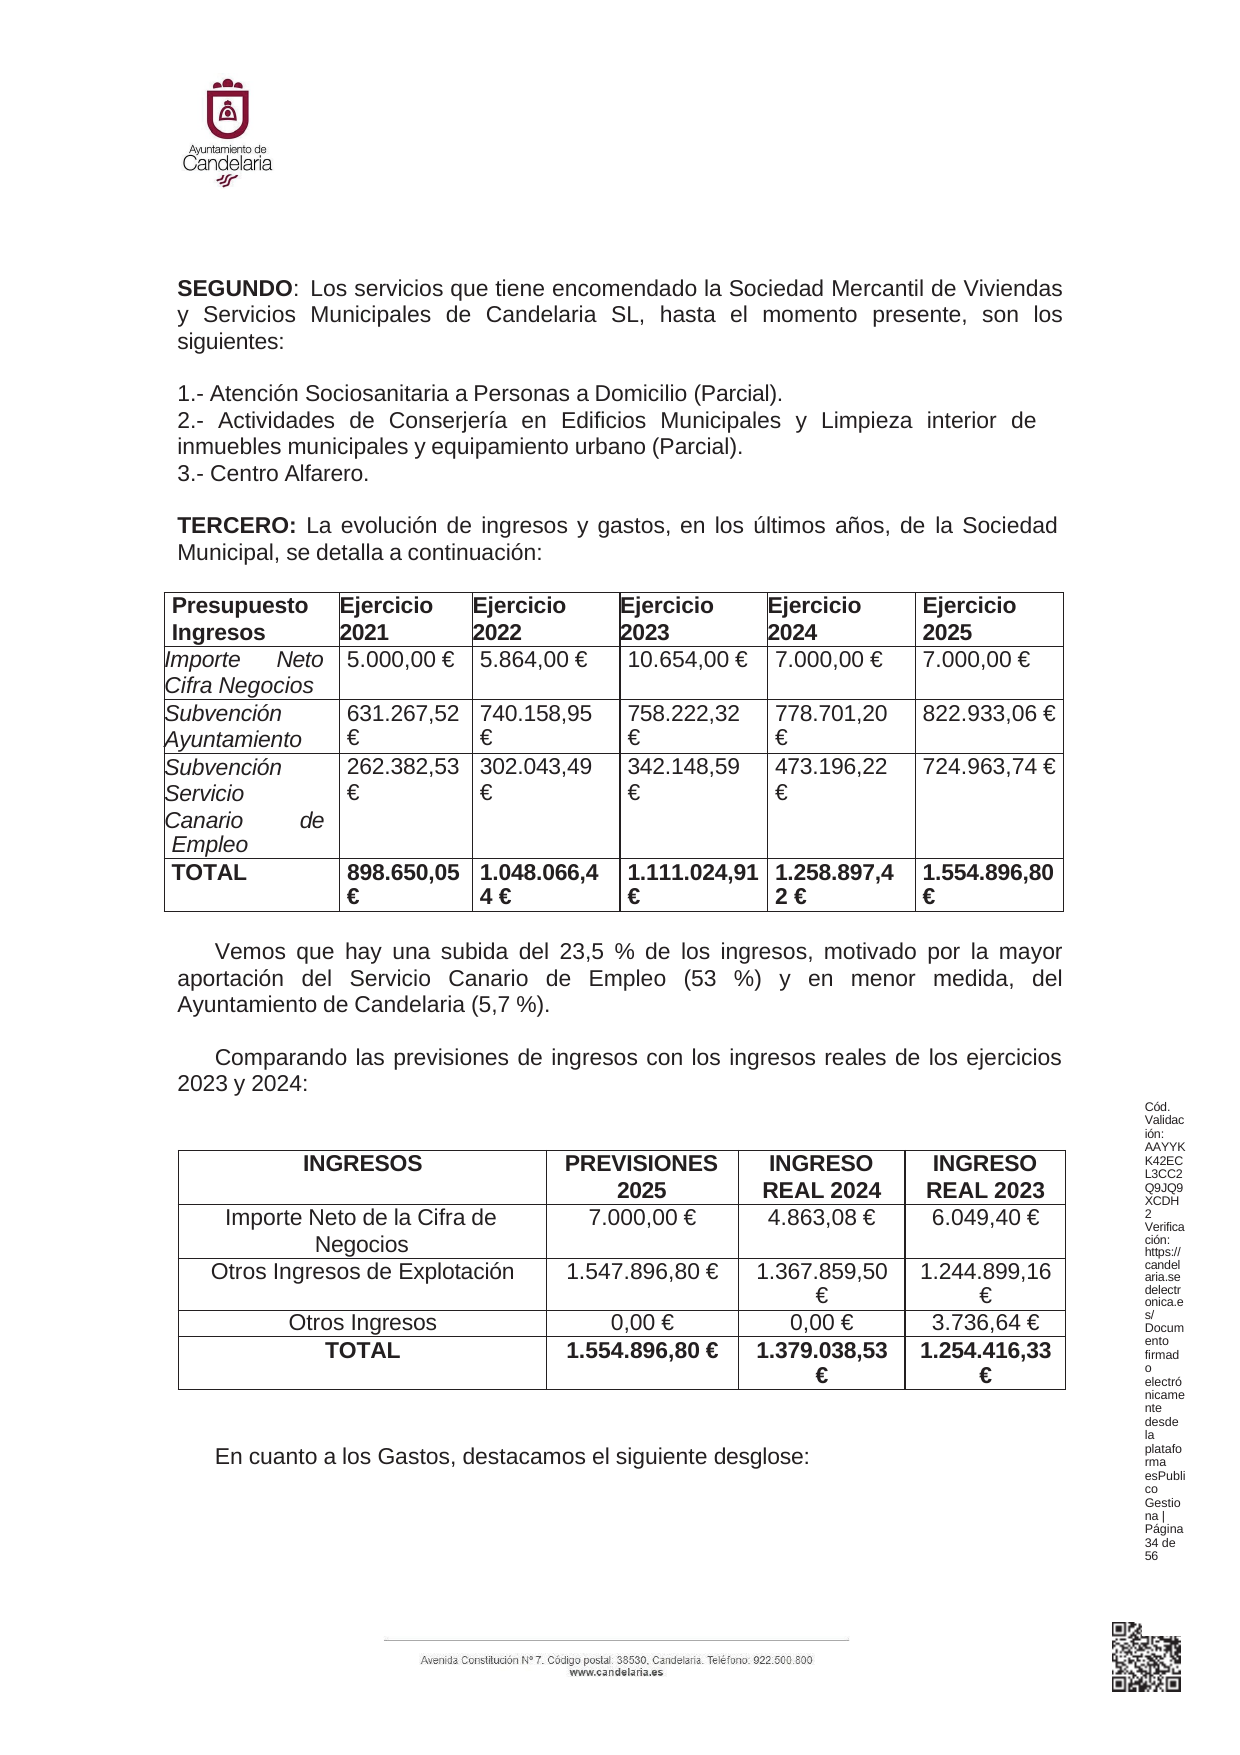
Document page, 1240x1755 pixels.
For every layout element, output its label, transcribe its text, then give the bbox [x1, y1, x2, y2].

table_header INGRESO REAL 2023 [906, 1151, 1065, 1204]
text En cuanto a los Gastos, destacamos el siguiente desglose: [214, 1099, 1186, 1636]
table_cell 0,00 € [547, 1311, 738, 1336]
table_header INGRESO REAL 2024 [739, 1151, 904, 1204]
text Documento firmado electrónicamente desde la plataforma esPublico Gestiona | Página 34 de 56 [1144, 1322, 1186, 1563]
table_cell Subvención Ayuntamiento [165, 700, 339, 753]
table_cell Importe Neto de la Cifra de Negocios [179, 1205, 546, 1258]
table_cell 5.000,00 € [340, 647, 472, 699]
table_header INGRESOS [179, 1151, 546, 1204]
table_cell Subvención Servicio Canario de Empleo [165, 754, 339, 858]
table_cell 0,00 € [739, 1311, 904, 1336]
table_cell 1.111.024,91 € [621, 859, 767, 911]
table_cell 7.000,00 € [916, 647, 1063, 699]
table_cell 4.863,08 € [739, 1205, 904, 1258]
table_cell 1.048.066,4 4 € [473, 859, 619, 911]
text Cód. Validación: AAYYKK42ECL3CC2Q9JQ9XCDH2 [1144, 1101, 1186, 1222]
table_header Ejercicio 2023 [621, 593, 767, 646]
table_cell 1.254.416,33 € [906, 1337, 1065, 1389]
table_cell 1.367.859,50 € [739, 1259, 904, 1310]
table_cell 1.554.896,80 € [547, 1337, 738, 1389]
table_cell Otros Ingresos [179, 1311, 546, 1336]
table_cell 631.267,52 € [340, 700, 472, 753]
table_cell 6.049,40 € [906, 1205, 1065, 1258]
table_cell 1.547.896,80 € [547, 1259, 738, 1310]
table_cell 758.222,32 € [621, 700, 767, 753]
table_cell 7.000,00 € [768, 647, 915, 699]
text Comparando las previsiones de ingresos con los ingresos reales de los ejercicios 2023 y 2024: [177, 1044, 1062, 1097]
table_header Presupuesto Ingresos [165, 593, 339, 646]
table_cell Importe Neto Cifra Negocios [165, 647, 339, 699]
table_cell Otros Ingresos de Explotación [179, 1259, 546, 1310]
table_cell 342.148,59 € [621, 754, 767, 858]
text SEGUNDO: Los servicios que tiene encomendado la Sociedad Mercantil de Viviendas y Servicios Municipales de Candelaria SL, hasta el momento presente, son los siguientes: [177, 275, 1063, 354]
text Verificación: https://candelaria.sedelectronica.es/ [1144, 1222, 1186, 1322]
table_header Ejercicio 2022 [473, 593, 619, 646]
table_header PREVISIONES 2025 [547, 1151, 738, 1204]
table_cell TOTAL [179, 1337, 546, 1389]
table_header Ejercicio 2025 [916, 593, 1063, 646]
table_cell 7.000,00 € [547, 1205, 738, 1258]
table_cell 473.196,22 € [768, 754, 915, 858]
table_cell 822.933,06 € [916, 700, 1063, 753]
text 3.- Centro Alfarero. [177, 460, 1225, 486]
table_cell 1.554.896,80 € [916, 859, 1063, 911]
table_cell 740.158,95 € [473, 700, 619, 753]
table_cell TOTAL [165, 859, 339, 911]
text 1.- Atención Sociosanitaria a Personas a Domicilio (Parcial). [177, 381, 1225, 407]
table_cell 724.963,74 € [916, 754, 1063, 858]
table_cell 5.864,00 € [473, 647, 619, 699]
table_cell 1.244.899,16 € [906, 1259, 1065, 1310]
table_cell 778.701,20 € [768, 700, 915, 753]
table_header Ejercicio 2024 [768, 593, 915, 646]
table_cell 10.654,00 € [621, 647, 767, 699]
table_cell 302.043,49 € [473, 754, 619, 858]
table_cell 262.382,53 € [340, 754, 472, 858]
table_cell 1.379.038,53 € [739, 1337, 904, 1389]
table_cell 3.736,64 € [906, 1311, 1065, 1336]
table_header Ejercicio 2021 [340, 593, 472, 646]
text Vemos que hay una subida del 23,5 % de los ingresos, motivado por la mayor aportación del Servicio Canario de Empleo (53 %) y en menor medida, del Ayuntamiento de Candelaria (5,7 %). [177, 938, 1062, 1018]
table_cell 1.258.897,4 2 € [768, 859, 915, 911]
text TERCERO: La evolución de ingresos y gastos, en los últimos años, de la Sociedad Municipal, se detalla a continuación: [177, 512, 1091, 565]
table_cell 898.650,05 € [340, 859, 472, 911]
text 2.- Actividades de Conserjería en Edificios Municipales y Limpieza interior de inmuebles municipales y equipamiento urbano (Parcial). [177, 407, 1058, 460]
